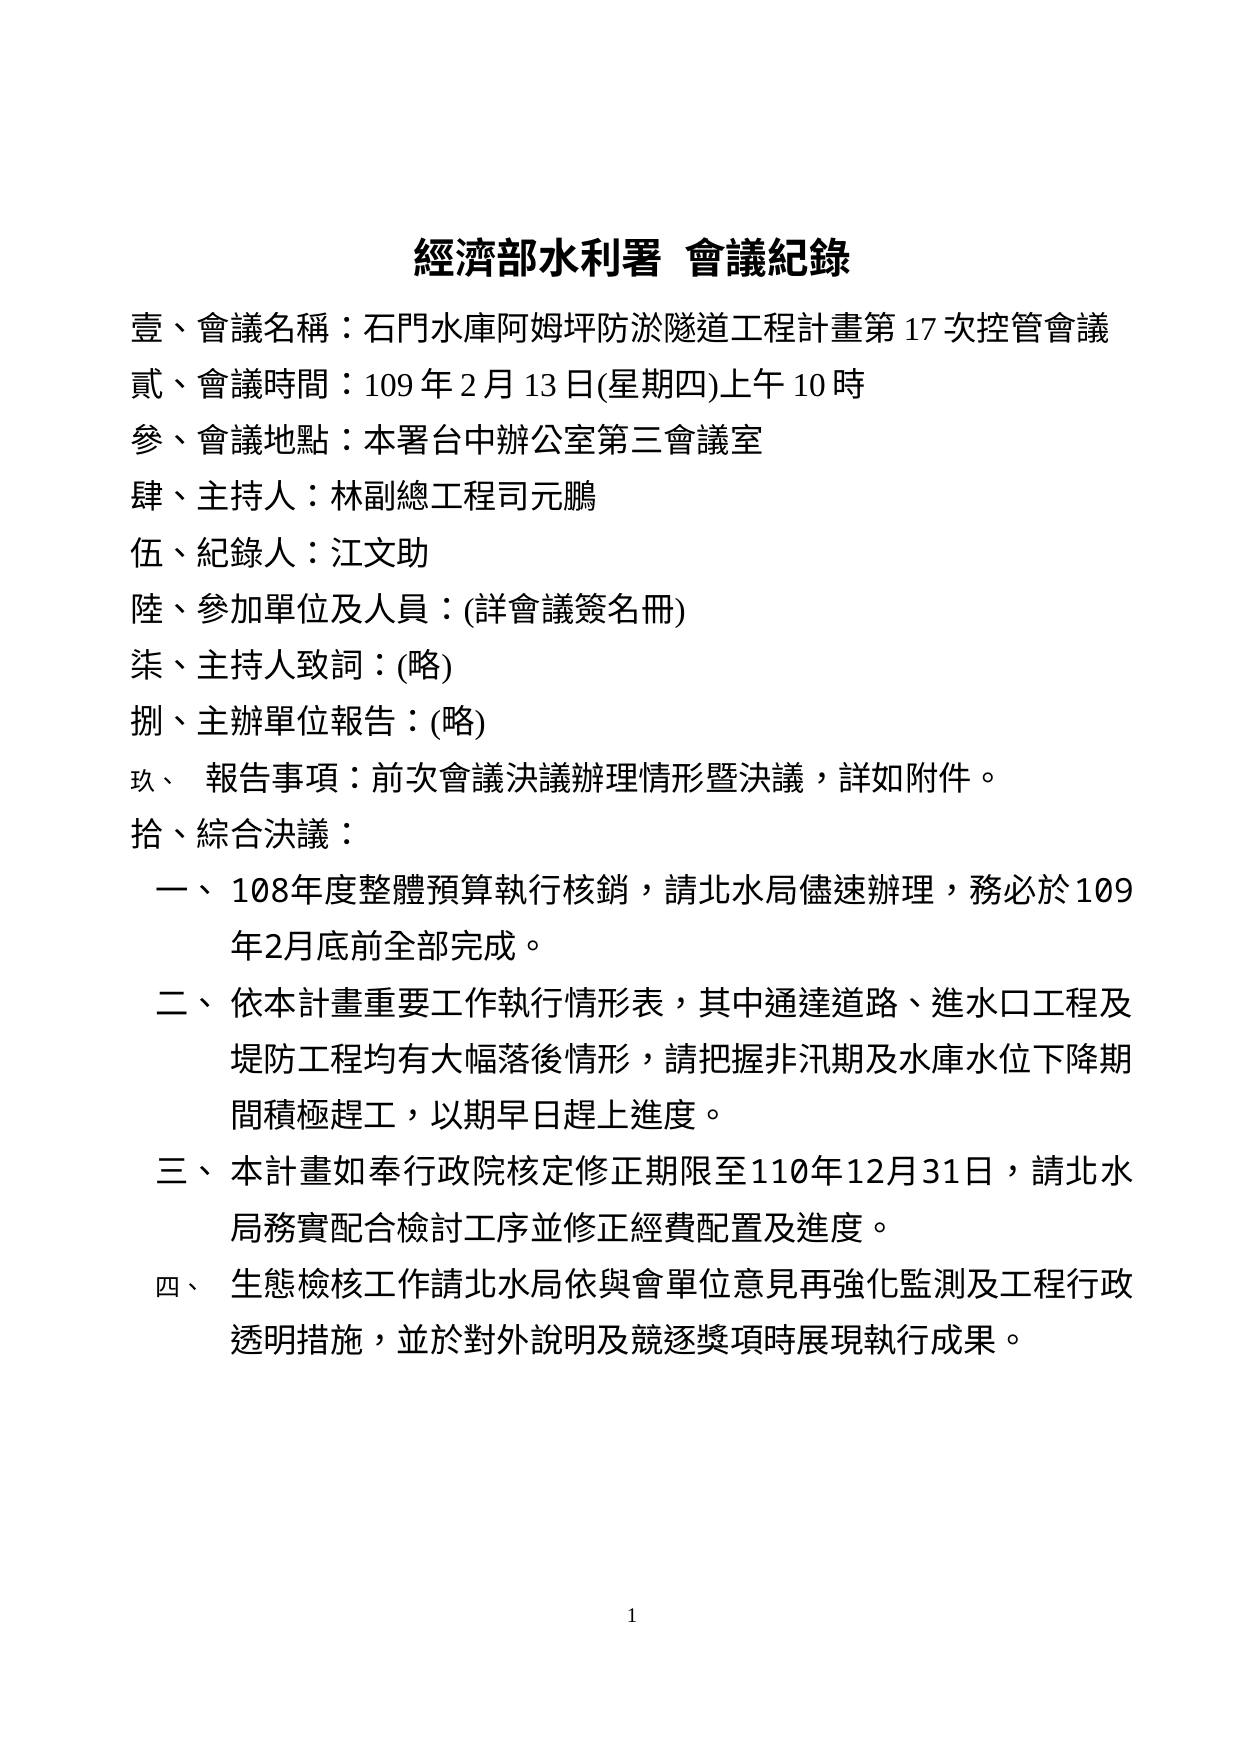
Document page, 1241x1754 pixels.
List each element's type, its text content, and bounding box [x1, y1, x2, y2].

list 108年度整體預算執行核銷，請北水局儘速辦理，務必於109年2月底前全部完成。 [155, 857, 1134, 970]
text 肆、主持人：林副總工程司元鵬 [130, 464, 1134, 520]
text 拾、綜合決議： [130, 801, 1134, 857]
text 壹、會議名稱：石門水庫阿姆坪防淤隧道工程計畫第17次控管會議 [130, 295, 1134, 351]
text 伍、紀錄人：江文助 [130, 520, 1134, 576]
text 經濟部水利署 會議紀錄 [130, 214, 1134, 276]
text 參、會議地點：本署台中辦公室第三會議室 [130, 407, 1134, 464]
list 依本計畫重要工作執行情形表，其中通達道路、進水口工程及堤防工程均有大幅落後情形，請把握非汛期及水庫水位下降期間積極趕工，以期早日趕上進度。 [155, 970, 1134, 1139]
list 報告事項：前次會議決議辦理情形暨決議，詳如附件。 [130, 745, 1134, 801]
list 本計畫如奉行政院核定修正期限至110年12月31日，請北水局務實配合檢討工序並修正經費配置及進度。 [155, 1139, 1134, 1251]
text 貳、會議時間：109年2月13日(星期四)上午10時 [130, 351, 1134, 407]
list 生態檢核工作請北水局依與會單位意見再強化監測及工程行政透明措施，並於對外說明及競逐獎項時展現執行成果。 [155, 1251, 1134, 1364]
text 陸、參加單位及人員：(詳會議簽名冊) [130, 576, 1134, 632]
text 捌、主辦單位報告：(略) [130, 689, 1134, 745]
text 柒、主持人致詞：(略) [130, 632, 1134, 689]
